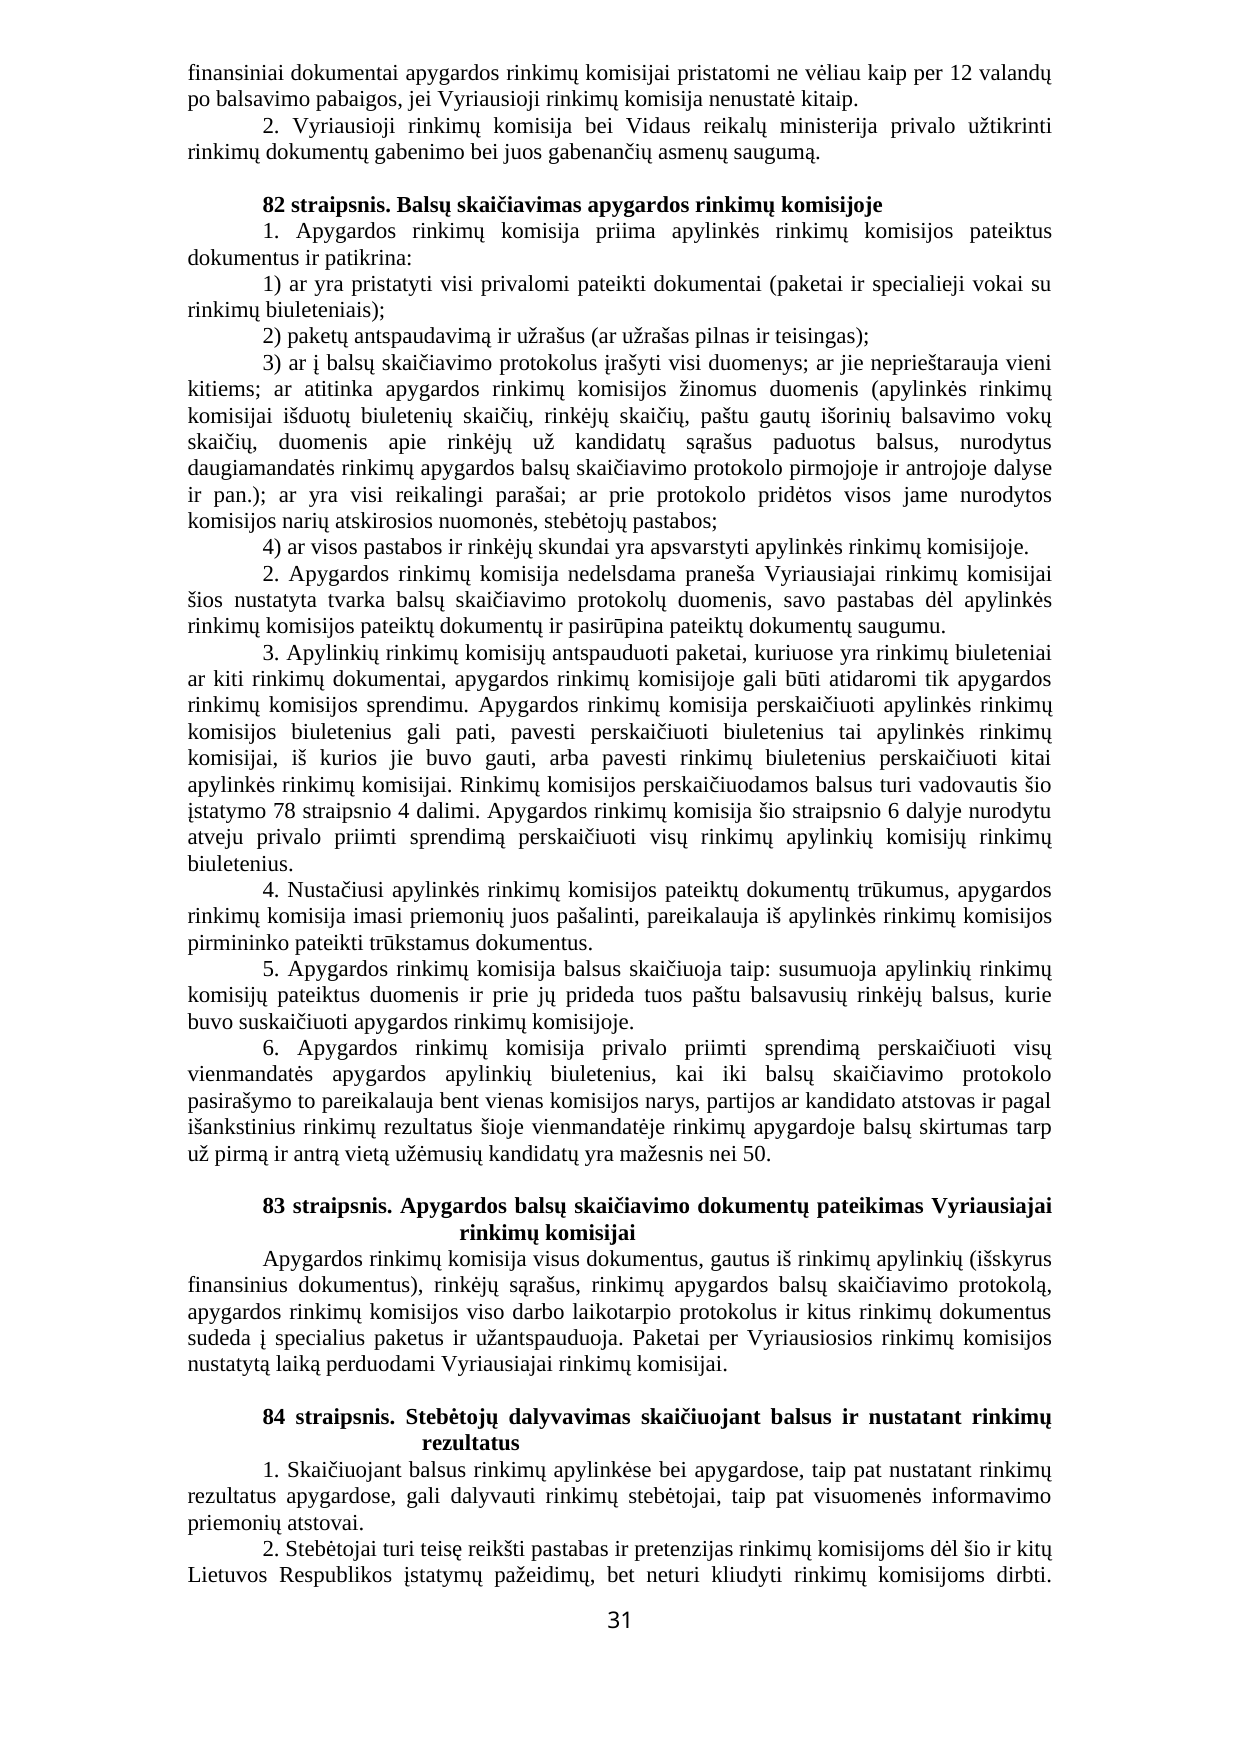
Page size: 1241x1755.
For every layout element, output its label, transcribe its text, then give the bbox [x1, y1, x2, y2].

text 2) paketų antspaudavimą ir užrašus (ar užrašas pilnas ir teisingas); [187, 323, 1053, 349]
text 4. Nustačiusi apylinkės rinkimų komisijos pateiktų dokumentų trūkumus, apygardos rinkimų komisija imasi priemonių juos pašalinti, pareikalauja iš apylinkės rinkimų komisijos pirmininko pateikti trūkstamus dokumentus. [187, 876, 1053, 955]
text 6. Apygardos rinkimų komisija privalo priimti sprendimą perskaičiuoti visų vienmandatės apygardos apylinkių biuletenius, kai iki balsų skaičiavimo protokolo pasirašymo to pareikalauja bent vienas komisijos narys, partijos ar kandidato atstovas ir pagal išankstinius rinkimų rezultatus šioje vienmandatėje rinkimų apygardoje balsų skirtumas tarp už pirmą ir antrą vietą užėmusių kandidatų yra mažesnis nei 50. [187, 1034, 1053, 1166]
text Apygardos rinkimų komisija visus dokumentus, gautus iš rinkimų apylinkių (išskyrus finansinius dokumentus), rinkėjų sąrašus, rinkimų apygardos balsų skaičiavimo protokolą, apygardos rinkimų komisijos viso darbo laikotarpio protokolus ir kitus rinkimų dokumentus sudeda į specialius paketus ir užantspauduoja. Paketai per Vyriausiosios rinkimų komisijos nustatytą laiką perduodami Vyriausiajai rinkimų komisijai. [187, 1245, 1053, 1377]
text 2. Stebėtojai turi teisę reikšti pastabas ir pretenzijas rinkimų komisijoms dėl šio ir kitų Lietuvos Respublikos įstatymų pažeidimų, bet neturi kliudyti rinkimų komisijoms dirbti. [187, 1535, 1053, 1588]
text 3) ar į balsų skaičiavimo protokolus įrašyti visi duomenys; ar jie neprieštarauja vieni kitiems; ar atitinka apygardos rinkimų komisijos žinomus duomenis (apylinkės rinkimų komisijai išduotų biuletenių skaičių, rinkėjų skaičių, paštu gautų išorinių balsavimo vokų skaičių, duomenis apie rinkėjų už kandidatų sąrašus paduotus balsus, nurodytus daugiamandatės rinkimų apygardos balsų skaičiavimo protokolo pirmojoje ir antrojoje dalyse ir pan.); ar yra visi reikalingi parašai; ar prie protokolo pridėtos visos jame nurodytos komisijos narių atskirosios nuomonės, stebėtojų pastabos; [187, 349, 1053, 533]
text 5. Apygardos rinkimų komisija balsus skaičiuoja taip: susumuoja apylinkių rinkimų komisijų pateiktus duomenis ir prie jų prideda tuos paštu balsavusių rinkėjų balsus, kurie buvo suskaičiuoti apygardos rinkimų komisijoje. [187, 955, 1053, 1034]
text 1. Apygardos rinkimų komisija priima apylinkės rinkimų komisijos pateiktus dokumentus ir patikrina: [187, 217, 1053, 270]
text 3. Apylinkių rinkimų komisijų antspauduoti paketai, kuriuose yra rinkimų biuleteniai ar kiti rinkimų dokumentai, apygardos rinkimų komisijoje gali būti atidaromi tik apygardos rinkimų komisijos sprendimu. Apygardos rinkimų komisija perskaičiuoti apylinkės rinkimų komisijos biuletenius gali pati, pavesti perskaičiuoti biuletenius tai apylinkės rinkimų komisijai, iš kurios jie buvo gauti, arba pavesti rinkimų biuletenius perskaičiuoti kitai apylinkės rinkimų komisijai. Rinkimų komisijos perskaičiuodamos balsus turi vadovautis šio įstatymo 78 straipsnio 4 dalimi. Apygardos rinkimų komisija šio straipsnio 6 dalyje nurodytu atveju privalo priimti sprendimą perskaičiuoti visų rinkimų apylinkių komisijų rinkimų biuletenius. [187, 639, 1053, 876]
text 2. Apygardos rinkimų komisija nedelsdama praneša Vyriausiajai rinkimų komisijai šios nustatyta tvarka balsų skaičiavimo protokolų duomenis, savo pastabas dėl apylinkės rinkimų komisijos pateiktų dokumentų ir pasirūpina pateiktų dokumentų saugumu. [187, 560, 1053, 639]
subtitle 84 straipsnis. Stebėtojų dalyvavimas skaičiuojant balsus ir nustatant rinkimų rezultatus [262, 1403, 1053, 1456]
subtitle 82 straipsnis. Balsų skaičiavimas apygardos rinkimų komisijoje [187, 191, 1053, 217]
text finansiniai dokumentai apygardos rinkimų komisijai pristatomi ne vėliau kaip per 12 valandų po balsavimo pabaigos, jei Vyriausioji rinkimų komisija nenustatė kitaip. [187, 59, 1053, 112]
subtitle 83 straipsnis. Apygardos balsų skaičiavimo dokumentų pateikimas Vyriausiajai rinkimų komisijai [262, 1192, 1053, 1245]
text 2. Vyriausioji rinkimų komisija bei Vidaus reikalų ministerija privalo užtikrinti rinkimų dokumentų gabenimo bei juos gabenančių asmenų saugumą. [187, 112, 1053, 164]
text 1) ar yra pristatyti visi privalomi pateikti dokumentai (paketai ir specialieji vokai su rinkimų biuleteniais); [187, 270, 1053, 323]
text 4) ar visos pastabos ir rinkėjų skundai yra apsvarstyti apylinkės rinkimų komisijoje. [187, 533, 1053, 560]
text 1. Skaičiuojant balsus rinkimų apylinkėse bei apygardose, taip pat nustatant rinkimų rezultatus apygardose, gali dalyvauti rinkimų stebėtojai, taip pat visuomenės informavimo priemonių atstovai. [187, 1456, 1053, 1535]
